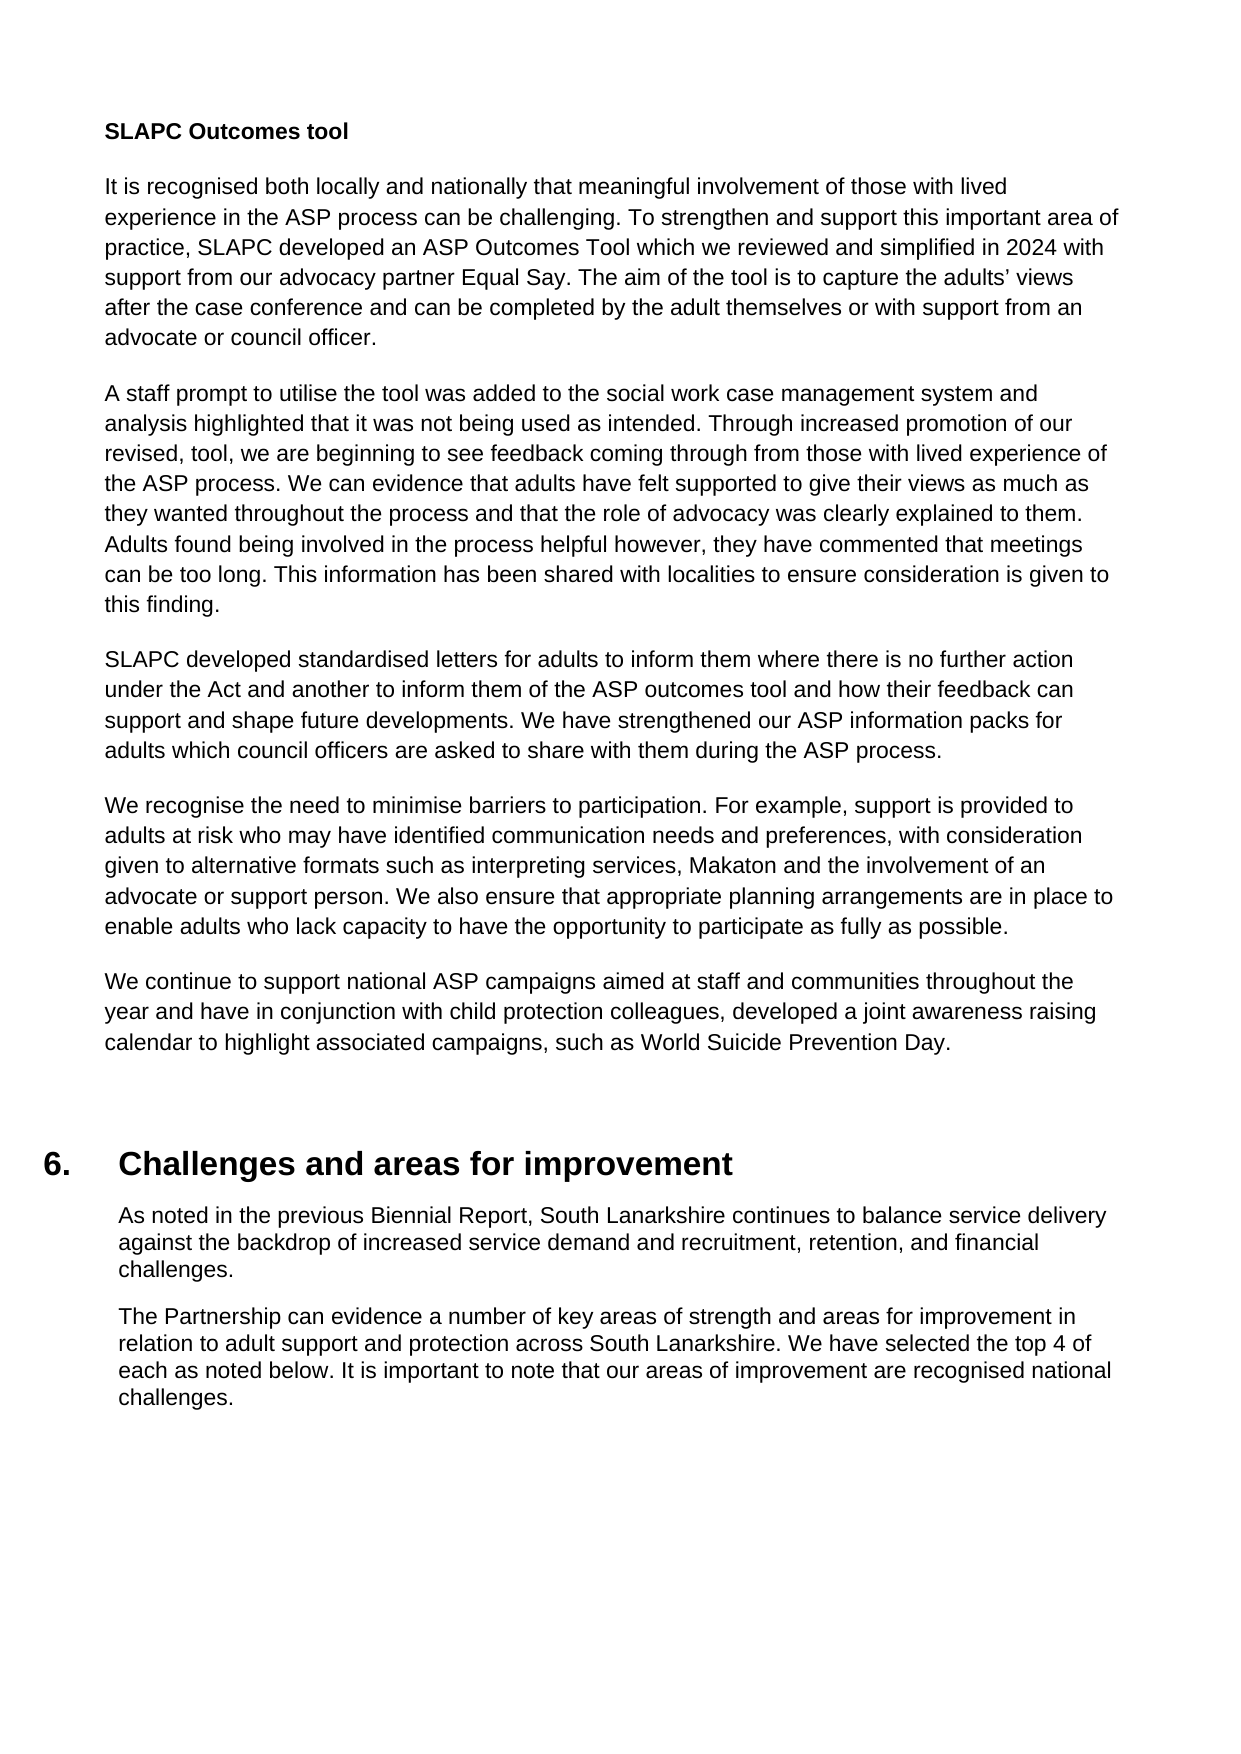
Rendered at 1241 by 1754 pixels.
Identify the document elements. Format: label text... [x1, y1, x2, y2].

subtitle Challenges and areas for improvement [43, 1144, 1122, 1182]
text It is recognised both locally and nationally that meaningful involvement of those with lived experience in the ASP process can be challenging. To strengthen and support this important area of practice, SLAPC developed an ASP Outcomes Tool which we reviewed and simplified in 2024 with support from our advocacy partner Equal Say. The aim of the tool is to capture the adults’ views after the case conference and can be completed by the adult themselves or with support from an advocate or council officer. [104, 173, 1122, 351]
text SLAPC developed standardised letters for adults to inform them where there is no further action under the Act and another to inform them of the ASP outcomes tool and how their feedback can support and shape future developments. We have strengthened our ASP information packs for adults which council officers are asked to share with them during the ASP process. [104, 646, 1122, 763]
text The Partnership can evidence a number of key areas of strength and areas for improvement in relation to adult support and protection across South Lanarkshire. We have selected the top 4 of each as noted below. It is important to note that our areas of improvement are recognised national challenges. [118, 1303, 1122, 1410]
text We continue to support national ASP campaigns aimed at staff and communities throughout the year and have in conjunction with child protection colleagues, developed a joint awareness raising calendar to highlight associated campaigns, such as World Suicide Prevention Day. [104, 968, 1122, 1055]
text As noted in the previous Biennial Report, South Lanarkshire continues to balance service delivery against the backdrop of increased service demand and recruitment, retention, and financial challenges. [118, 1202, 1122, 1282]
text A staff prompt to utilise the tool was added to the social work case management system and analysis highlighted that it was not being used as intended. Through increased promotion of our revised, tool, we are beginning to see feedback coming through from those with lived experience of the ASP process. We can evidence that adults have felt supported to give their views as much as they wanted throughout the process and that the role of advocacy was clearly explained to them. Adults found being involved in the process helpful however, they have commented that meetings can be too long. This information has been shared with localities to ensure consideration is given to this finding. [104, 379, 1122, 617]
text SLAPC Outcomes tool [104, 118, 1122, 144]
text We recognise the need to minimise barriers to participation. For example, support is provided to adults at risk who may have identified communication needs and preferences, with consideration given to alternative formats such as interpreting services, Makaton and the involvement of an advocate or support person. We also ensure that appropriate planning arrangements are in place to enable adults who lack capacity to have the opportunity to participate as fully as possible. [104, 792, 1122, 939]
